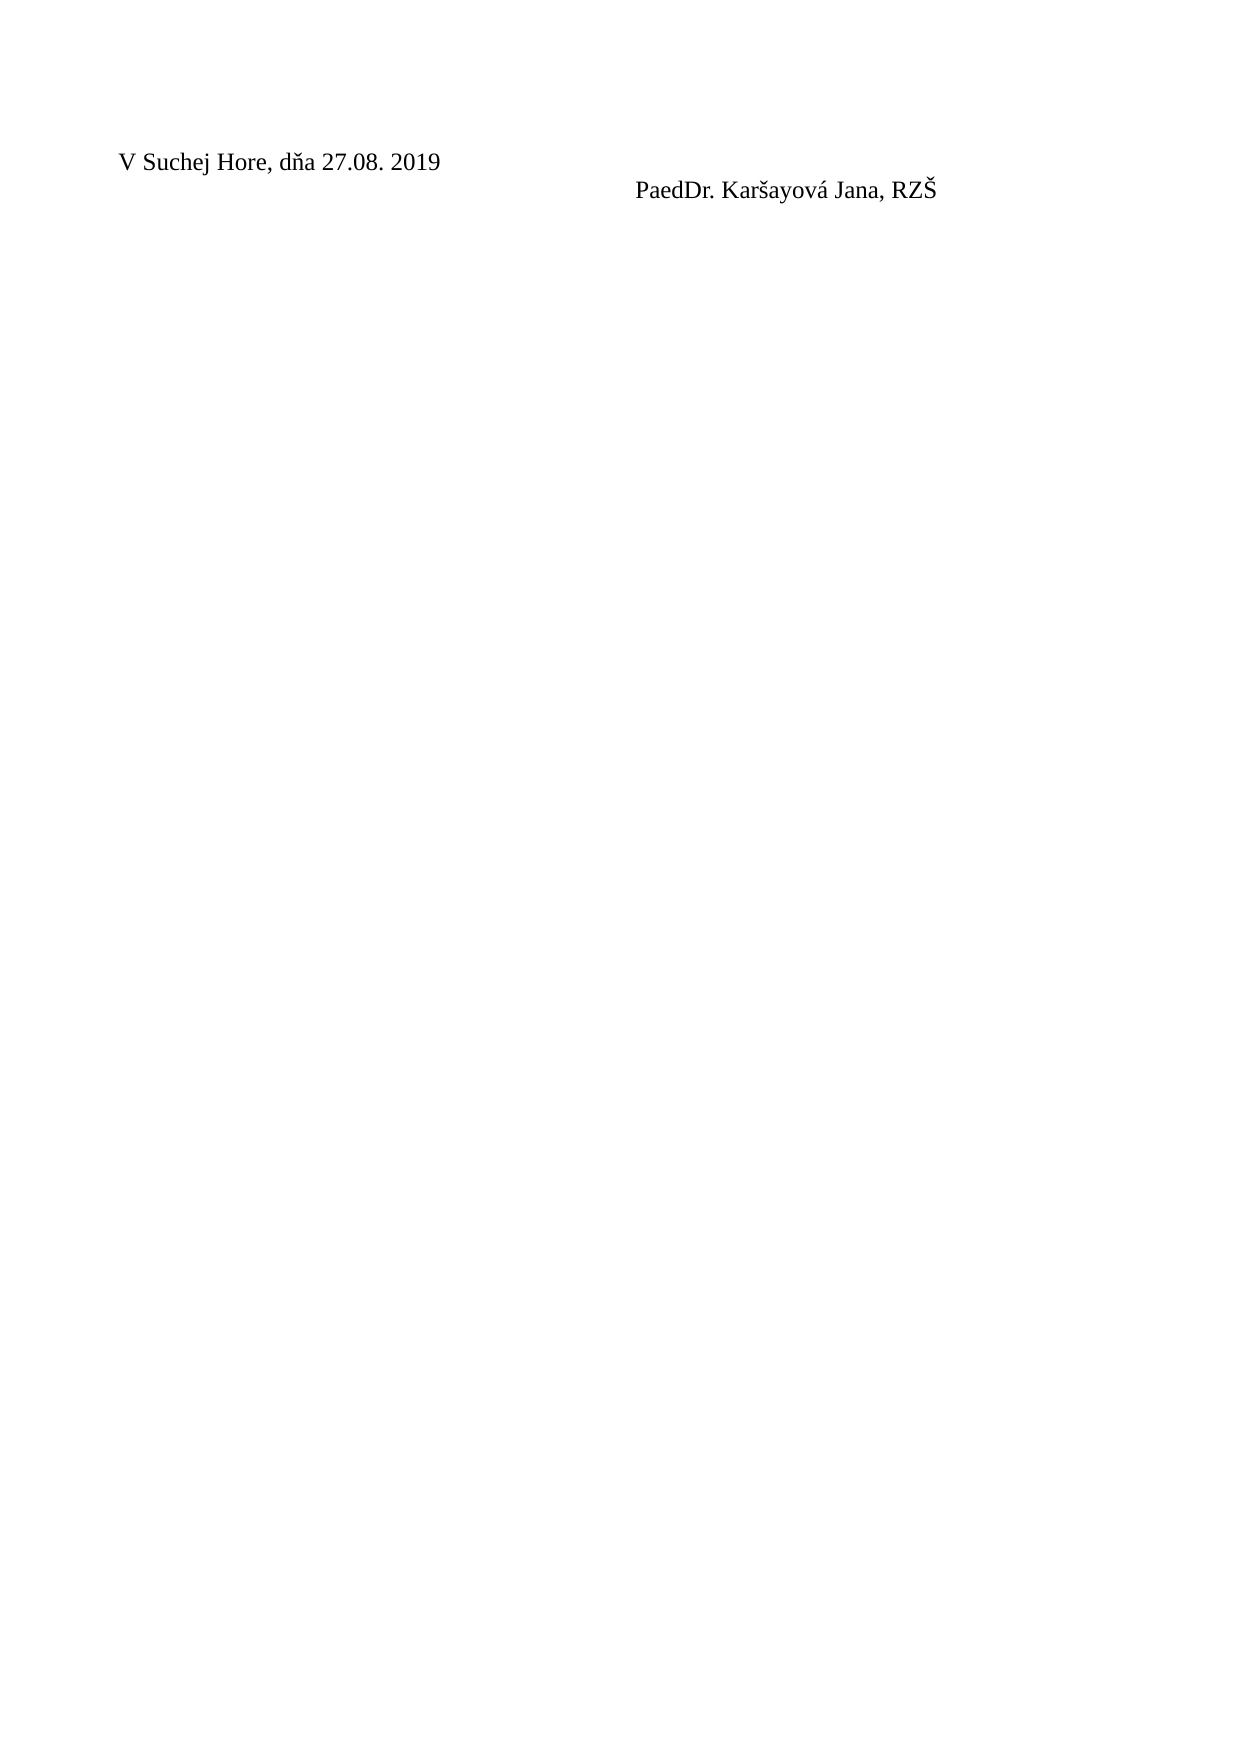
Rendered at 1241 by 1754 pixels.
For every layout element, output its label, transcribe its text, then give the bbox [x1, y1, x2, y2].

text V Suchej Hore, dňa 27.08. 2019 [118, 147, 1122, 176]
text PaedDr. Karšayová Jana, RZŠ [118, 176, 1122, 204]
